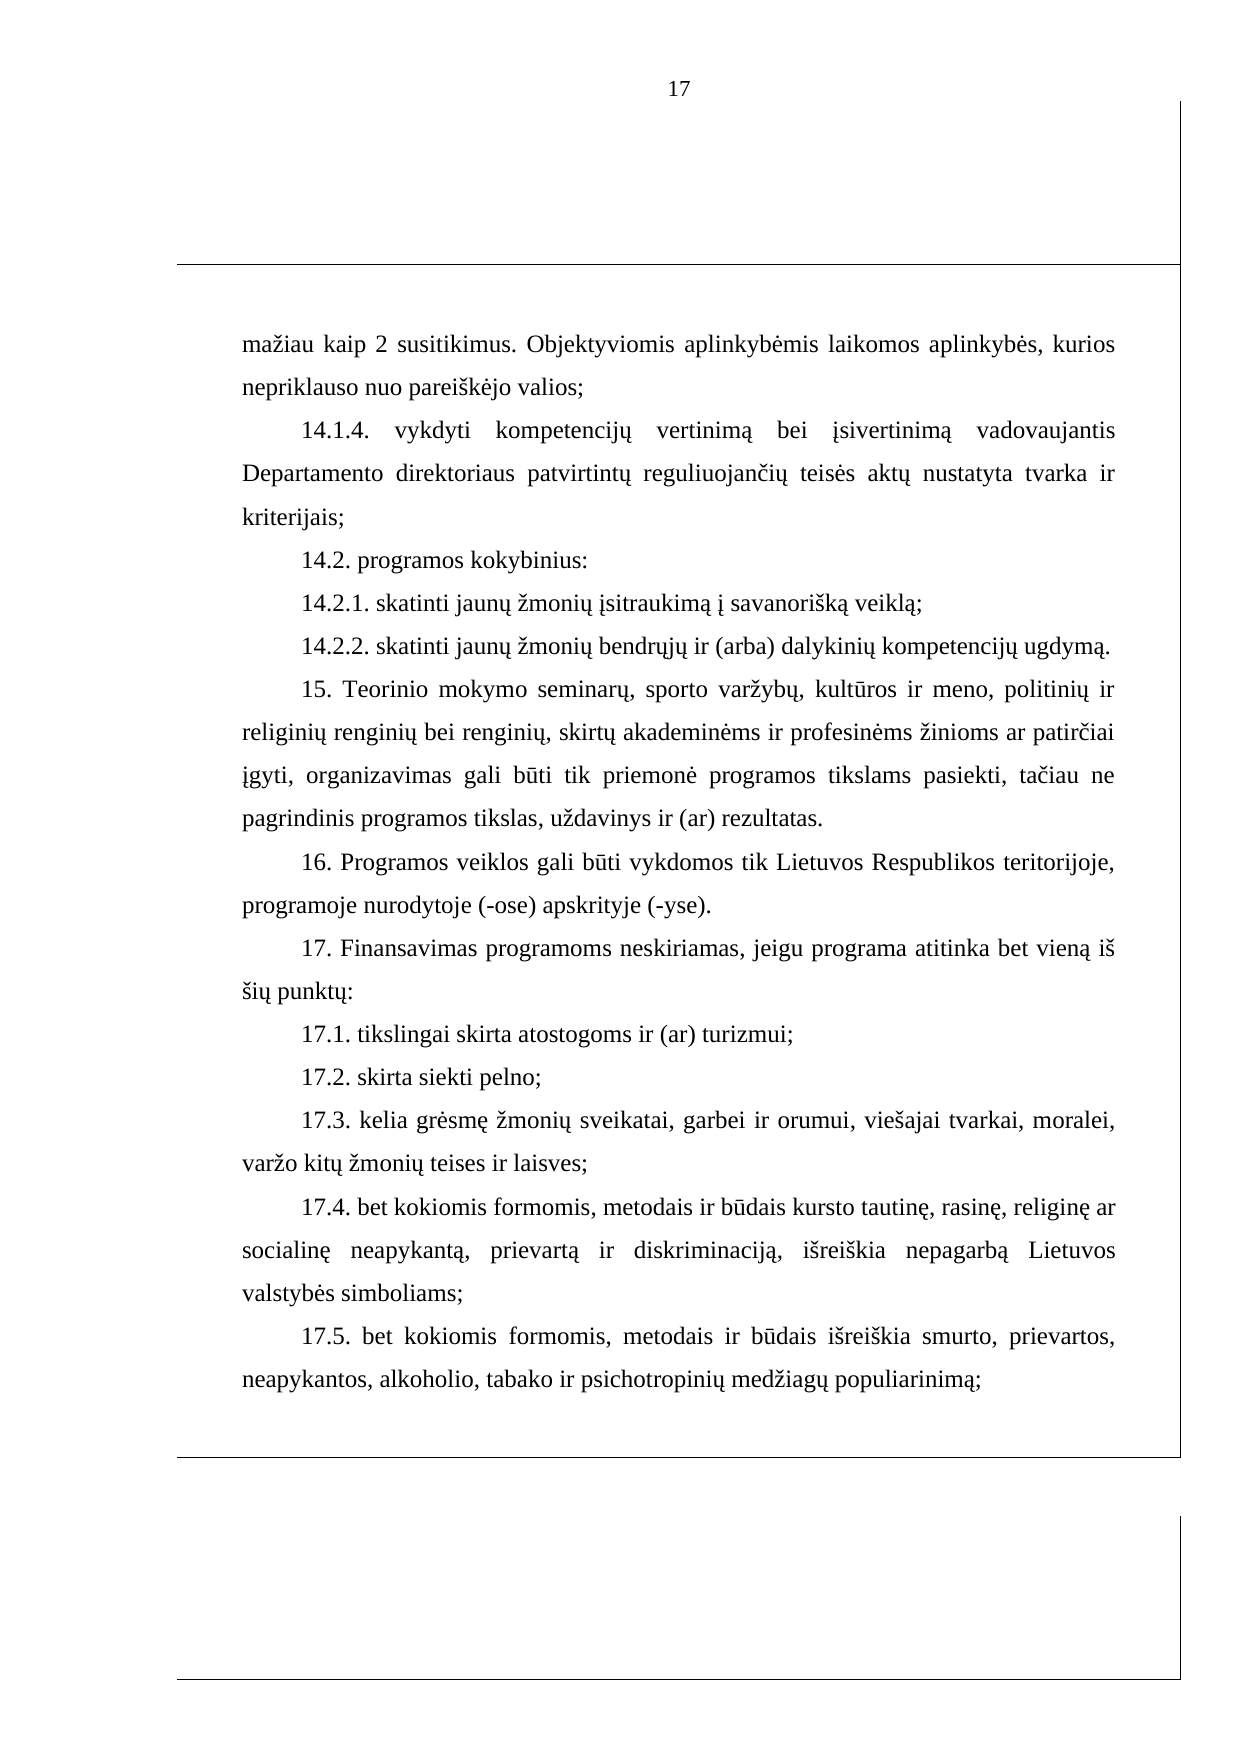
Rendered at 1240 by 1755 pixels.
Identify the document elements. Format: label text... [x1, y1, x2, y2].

text 17. Finansavimas programoms neskiriamas, jeigu programa atitinka bet vieną iš šių punktų: [177, 868, 1181, 954]
text 14.2.2. skatinti jaunų žmonių bendrųjų ir (arba) dalykinių kompetencijų ugdymą. [177, 566, 1181, 609]
text 14.2. programos kokybinius: [177, 480, 1181, 523]
text 17.1. tikslingai skirta atostogoms ir (ar) turizmui; [177, 954, 1181, 998]
text 14.1.3. suorganizuoti ne mažiau kaip 1 susitikimą kas 30 kalendorinių dienų nuo JST sutarties sudarymo dienos su kiekvienu savanoriu individualiai, siekiant įvertinti mokymosi procesą, padėti spręsti kylančius sunkumus ir motyvuoti. Jei dėl objektyvių aplinkybių mentoriui ir savanoriui nepavyksta suorganizuoti susitikimo per 30 kalendorinių dienų laikotarpį, mentorius šį susitikimą turi suorganizuoti artimiausiu įmanomu metu ir ateinančių 30 kalendorinių dienų laikotarpyje užtikrinti iš viso ne mažiau kaip 2 susitikimus. Objektyviomis aplinkybėmis laikomos aplinkybės, kurios nepriklauso nuo pareiškėjo valios; [177, 264, 1181, 351]
text 15. Teorinio mokymo seminarų, sporto varžybų, kultūros ir meno, politinių ir religinių renginių bei renginių, skirtų akademinėms ir profesinėms žinioms ar patirčiai įgyti, organizavimas gali būti tik priemonė programos tikslams pasiekti, tačiau ne pagrindinis programos tikslas, uždavinys ir (ar) rezultatas. [177, 609, 1181, 782]
text 14.2.1. skatinti jaunų žmonių įsitraukimą į savanorišką veiklą; [177, 523, 1181, 566]
text 14.1.4. vykdyti kompetencijų vertinimą bei įsivertinimą vadovaujantis Departamento direktoriaus patvirtintų reguliuojančių teisės aktų nustatyta tvarka ir kriterijais; [177, 351, 1181, 480]
text 17.3. kelia grėsmę žmonių sveikatai, garbei ir orumui, viešajai tvarkai, moralei, varžo kitų žmonių teises ir laisves; [177, 1041, 1181, 1127]
text 17.2. skirta siekti pelno; [177, 998, 1181, 1041]
text 16. Programos veiklos gali būti vykdomos tik Lietuvos Respublikos teritorijoje, programoje nurodytoje (-ose) apskrityje (-yse). [177, 782, 1181, 868]
text 17.5. bet kokiomis formomis, metodais ir būdais išreiškia smurto, prievartos, neapykantos, alkoholio, tabako ir psichotropinių medžiagų populiarinimą; [177, 1256, 1181, 1457]
text 17.4. bet kokiomis formomis, metodais ir būdais kursto tautinę, rasinę, religinę ar socialinę neapykantą, prievartą ir diskriminaciją, išreiškia nepagarbą Lietuvos valstybės simboliams; [177, 1127, 1181, 1256]
